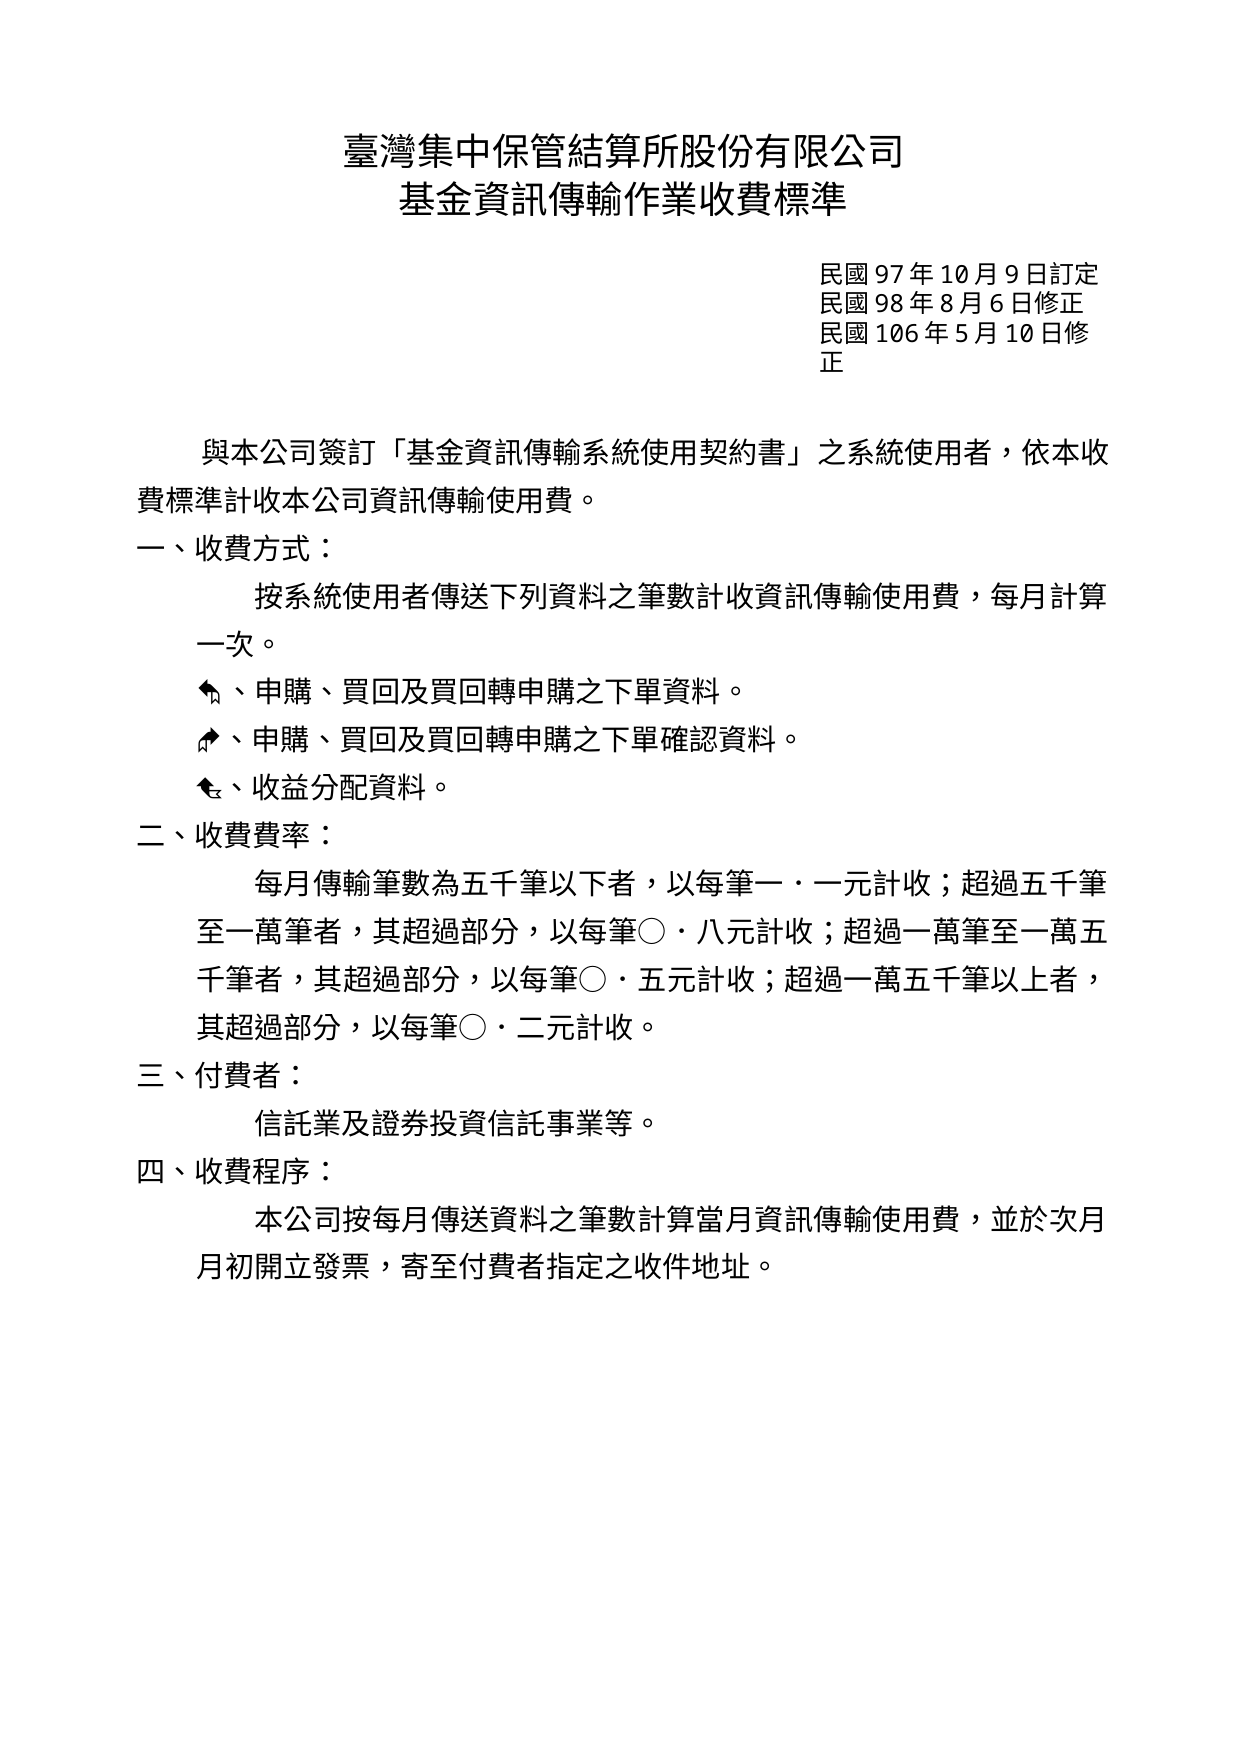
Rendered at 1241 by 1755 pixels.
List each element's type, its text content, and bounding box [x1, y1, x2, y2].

text 與本公司簽訂「基金資訊傳輸系統使用契約書」之系統使用者，依本收費標準計收本公司資訊傳輸使用費。 [136, 425, 1110, 521]
subtitle 三、付費者： [136, 1048, 1110, 1096]
subtitle 臺灣集中保管結算所股份有限公司 [136, 127, 1110, 175]
subtitle 、申購、買回及買回轉申購之下單資料。 [196, 664, 1110, 712]
text 民國97年10月9日訂定 [819, 260, 1110, 289]
subtitle 基金資訊傳輸作業收費標準 [136, 175, 1110, 223]
subtitle 本公司按每月傳送資料之筆數計算當月資訊傳輸使用費，並於次月月初開立發票，寄至付費者指定之收件地址。 [196, 1192, 1110, 1287]
text 民國106年5月10日修正 [819, 319, 1110, 377]
subtitle 信託業及證券投資信託事業等。 [196, 1096, 1110, 1144]
subtitle 每月傳輸筆數為五千筆以下者，以每筆一．一元計收；超過五千筆至一萬筆者，其超過部分，以每筆○．八元計收；超過一萬筆至一萬五千筆者，其超過部分，以每筆○．五元計收；超過一萬五千筆以上者，其超過部分，以每筆○．二元計收。 [196, 856, 1110, 1048]
subtitle 四、收費程序： [136, 1144, 1110, 1192]
text 民國98年8月6日修正 [819, 289, 1110, 319]
subtitle 一、收費方式： [136, 521, 1110, 569]
subtitle 按系統使用者傳送下列資料之筆數計收資訊傳輸使用費，每月計算一次。 [196, 569, 1110, 664]
subtitle 二、收費費率： [136, 808, 1110, 856]
subtitle 、申購、買回及買回轉申購之下單確認資料。 [196, 712, 1110, 760]
subtitle 、收益分配資料。 [196, 760, 1110, 808]
